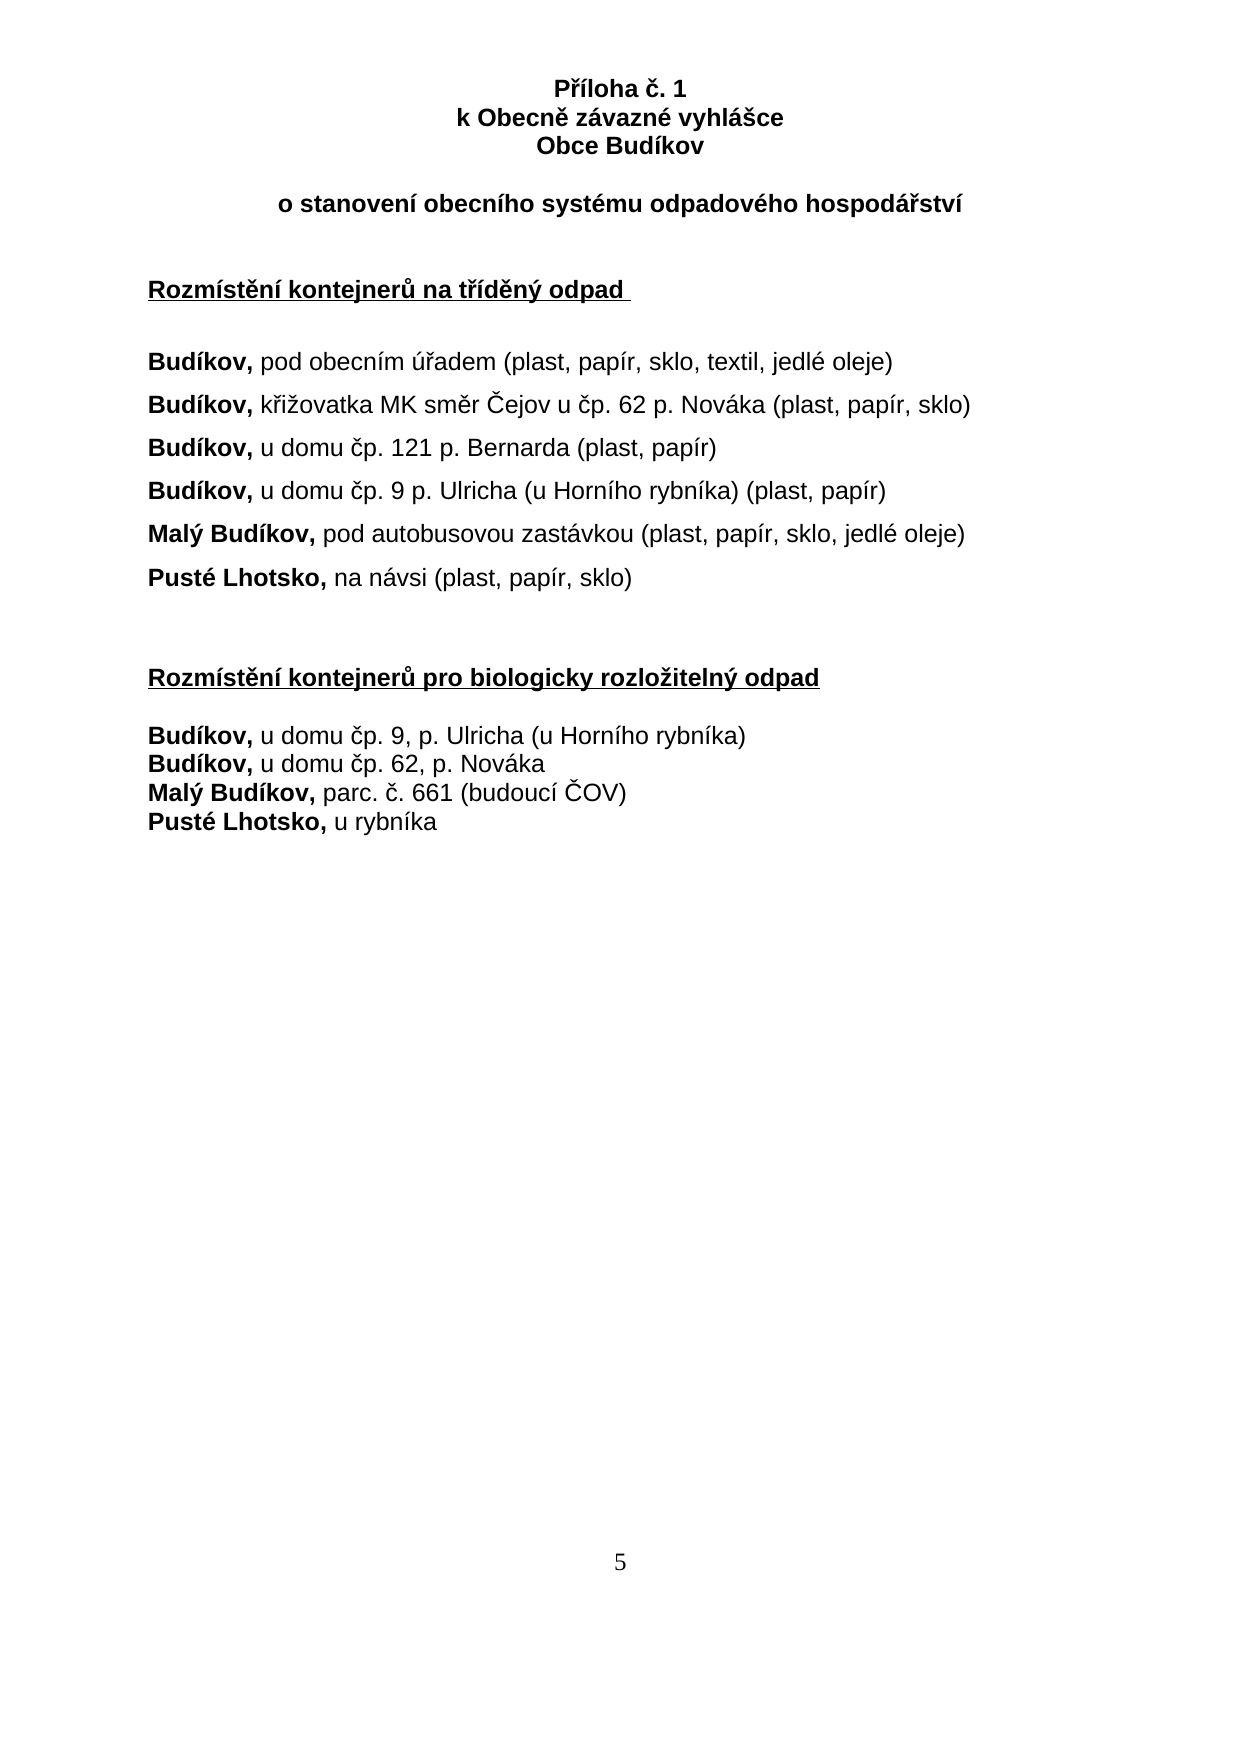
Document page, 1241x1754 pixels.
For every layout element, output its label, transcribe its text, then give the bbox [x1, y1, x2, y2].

text Příloha č. 1 [148, 74, 1092, 103]
text Malý Budíkov, parc. č. 661 (budoucí ČOV) [148, 778, 1092, 807]
text Malý Budíkov, pod autobusovou zastávkou (plast, papír, sklo, jedlé oleje) [148, 519, 1092, 548]
text Budíkov, u domu čp. 121 p. Bernarda (plast, papír) [148, 433, 1092, 462]
text Budíkov, u domu čp. 9 p. Ulricha (u Horního rybníka) (plast, papír) [148, 476, 1092, 505]
text Pusté Lhotsko, na návsi (plast, papír, sklo) [148, 563, 1092, 591]
text Obce Budíkov [148, 131, 1092, 160]
text k Obecně závazné vyhlášce [148, 103, 1092, 131]
text Budíkov, u domu čp. 9, p. Ulricha (u Horního rybníka) [148, 721, 1092, 749]
text Budíkov, křižovatka MK směr Čejov u čp. 62 p. Nováka (plast, papír, sklo) [148, 390, 1152, 419]
text Pusté Lhotsko, u rybníka [148, 807, 1092, 836]
text Budíkov, u domu čp. 62, p. Nováka [148, 749, 1092, 778]
text Rozmístění kontejnerů na tříděný odpad [148, 275, 1092, 304]
text Budíkov, pod obecním úřadem (plast, papír, sklo, textil, jedlé oleje) [148, 347, 1092, 376]
text o stanovení obecního systému odpadového hospodářství [148, 189, 1092, 218]
text Rozmístění kontejnerů pro biologicky rozložitelný odpad [148, 663, 1092, 692]
